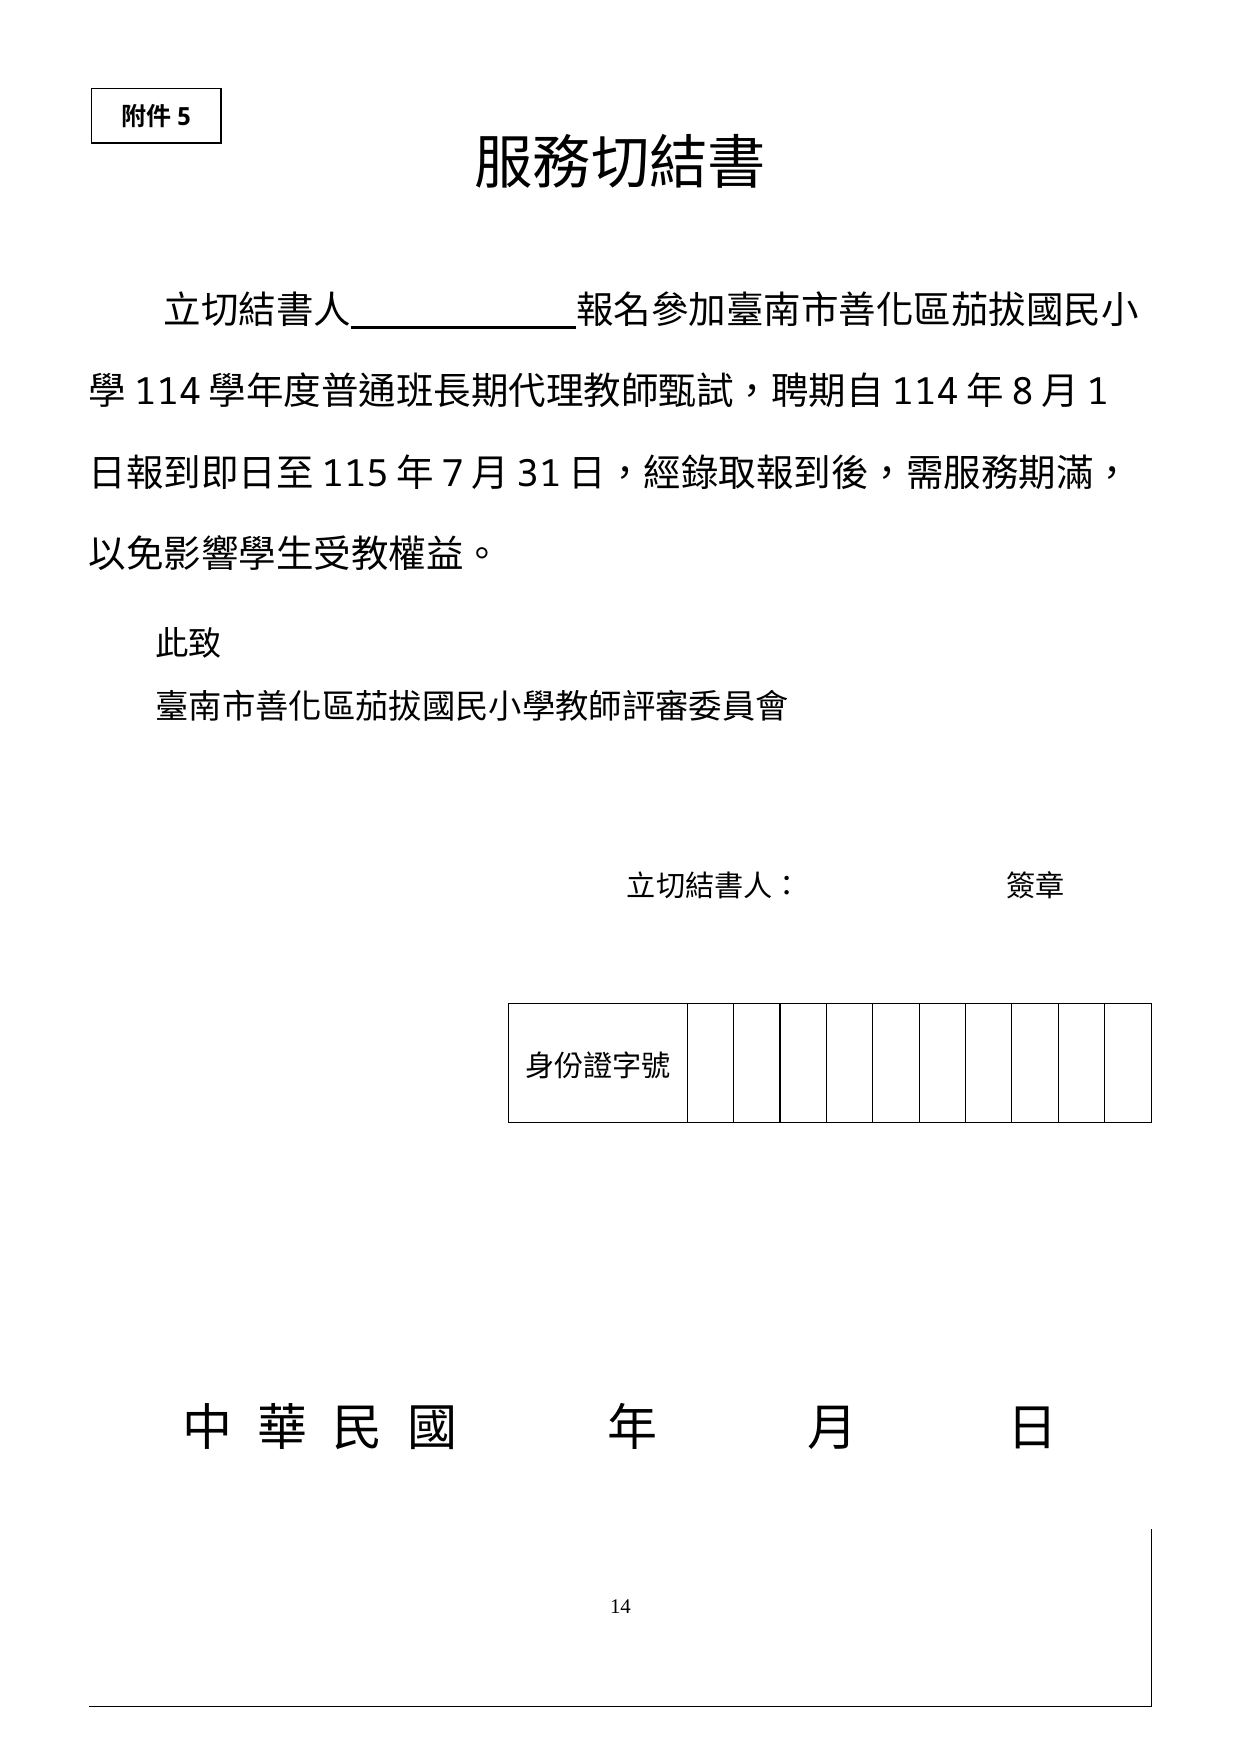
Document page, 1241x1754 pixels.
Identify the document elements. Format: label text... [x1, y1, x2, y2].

table_header [920, 1004, 965, 1122]
table_header [966, 1004, 1011, 1122]
table_header [688, 1004, 733, 1122]
text 臺南市善化區茄拔國民小學教師評審委員會 [89, 668, 1152, 731]
table_header [1012, 1004, 1058, 1122]
text 此致 [89, 606, 1152, 668]
text 服務切結書 [89, 116, 1152, 200]
text 附件5 [107, 96, 205, 133]
text 立切結書人 報名參加臺南市善化區茄拔國民小學114學年度普通班長期代理教師甄試，聘期自114年8月1日報到即日至115年7月31日，經錄取報到後，需服務期滿，以免影響學生受教權益。 [89, 280, 1152, 578]
table_header 身份證字號 [509, 1004, 687, 1122]
text 中 華 民 國 年 月 日 [89, 1387, 1152, 1460]
table_header [1059, 1004, 1104, 1122]
table_header [1105, 1004, 1151, 1122]
table_header [734, 1004, 779, 1122]
table_header [827, 1004, 872, 1122]
text 立切結書人： 簽章 [89, 863, 1064, 905]
table_header [873, 1004, 919, 1122]
table_header [781, 1004, 826, 1122]
